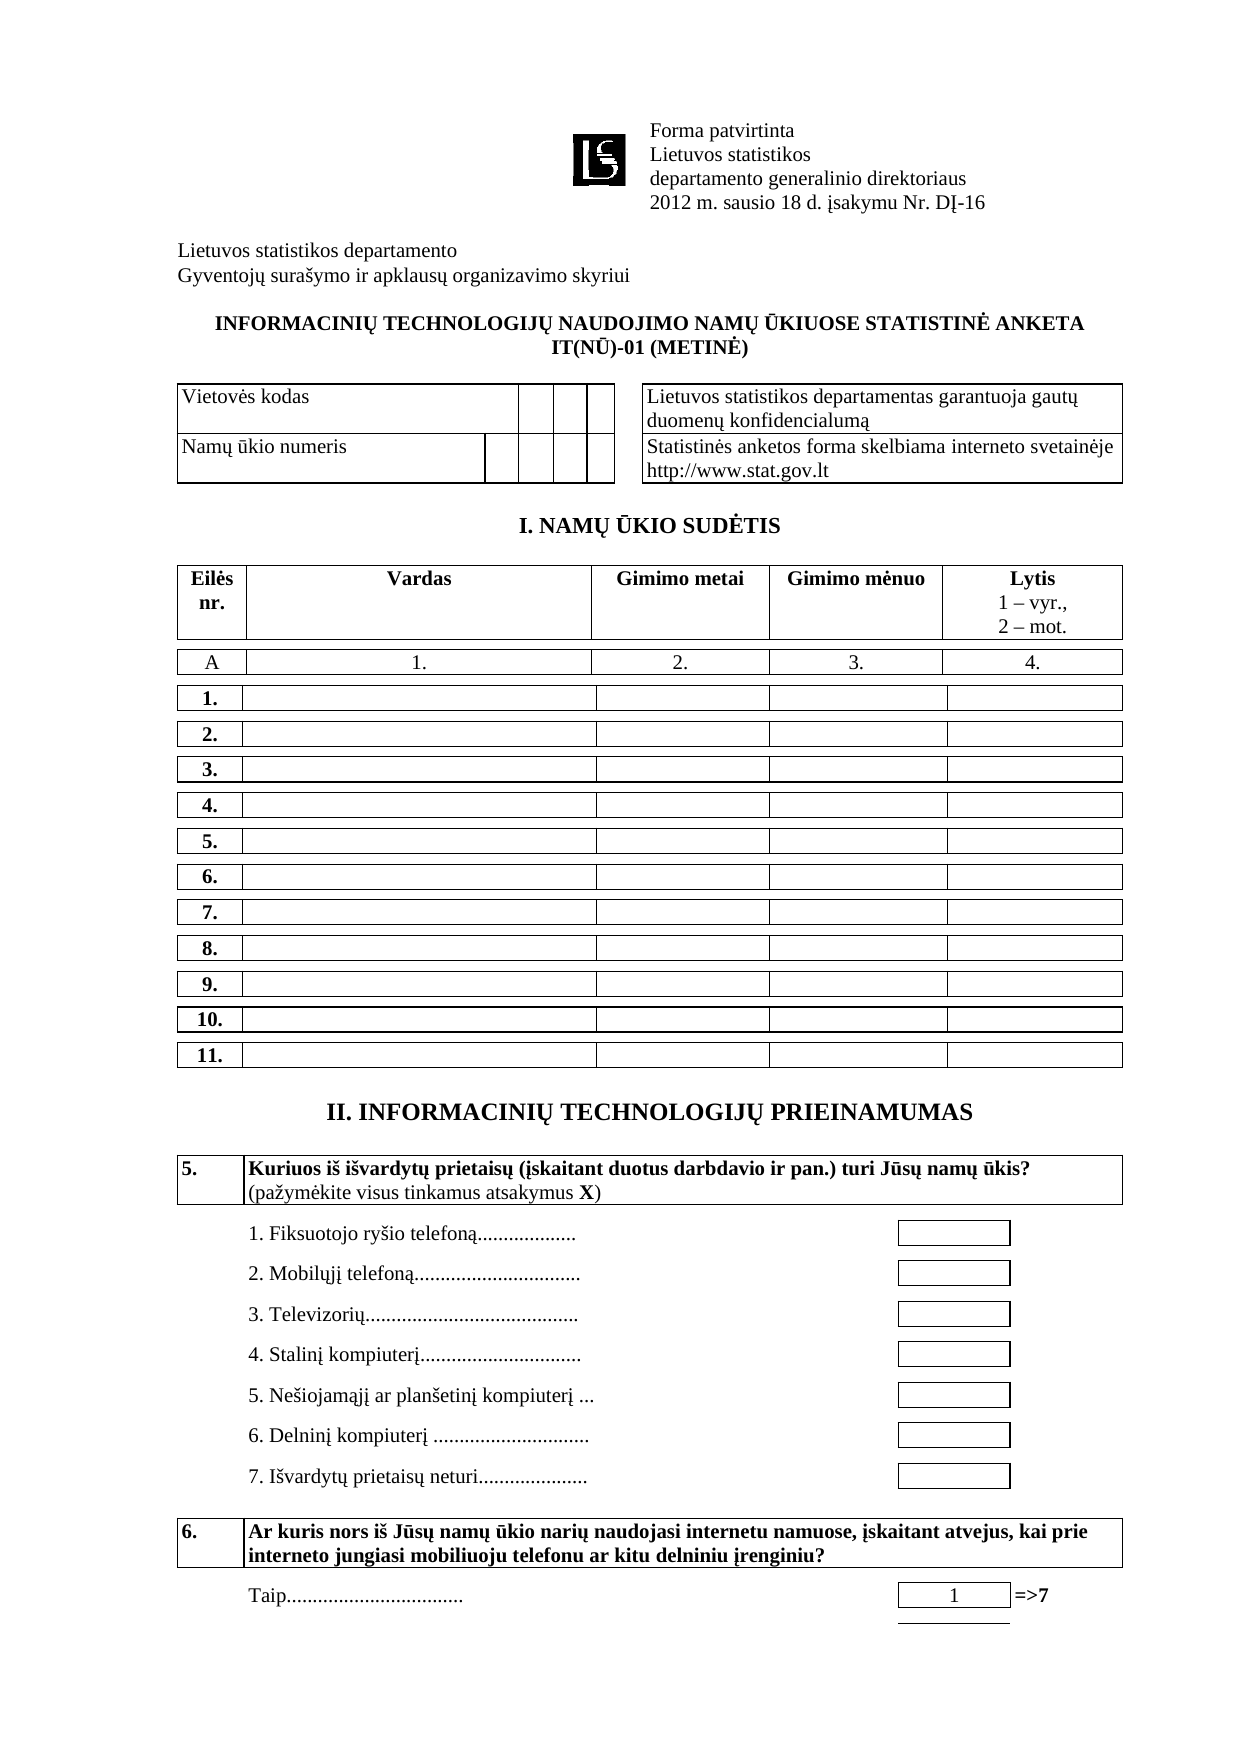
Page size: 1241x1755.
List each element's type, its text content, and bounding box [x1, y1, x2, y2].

table_cell [243, 722, 596, 746]
table_cell [948, 997, 1122, 1006]
table_cell 9. [178, 972, 242, 996]
table_cell [1010, 1607, 1122, 1623]
table_cell [242, 783, 596, 792]
table_cell [177, 1582, 244, 1607]
text II. INFORMACINIŲ TECHNOLOGIJŲ PRIEINAMUMAS [177, 1097, 1122, 1126]
table_cell Namų ūkio numeris [178, 434, 484, 482]
table_cell 2. Mobilųjį telefoną................................ [244, 1260, 898, 1285]
table_cell [898, 1286, 1010, 1301]
table_cell [597, 686, 769, 710]
text IT(NŪ)-01 (METINĖ) [177, 335, 1122, 359]
table_header Vardas [247, 566, 591, 638]
table_cell [898, 1367, 1010, 1382]
table_cell [948, 900, 1122, 924]
table_cell [769, 925, 948, 935]
table_cell [769, 640, 943, 649]
text INFORMACINIŲ TECHNOLOGIJŲ NAUDOJIMO NAMŲ ŪKIUOSE STATISTINĖ ANKETA [177, 311, 1122, 335]
table_cell [597, 972, 769, 996]
table_cell 5. [178, 829, 242, 853]
table_cell [597, 1043, 769, 1067]
table_cell [1011, 1382, 1122, 1407]
table_cell [177, 925, 242, 935]
table_cell [596, 961, 769, 971]
table_cell 1. Fiksuotojo ryšio telefoną................... [244, 1220, 898, 1245]
table_cell [177, 1447, 244, 1463]
table_cell [948, 1033, 1122, 1042]
table_header Gimimo mėnuo [770, 566, 942, 638]
table_cell [770, 757, 947, 781]
table_header Lietuvos statistikos departamentas garantuoja gautų duomenų konfidencialumą [643, 385, 1122, 432]
table_cell [243, 1008, 596, 1031]
table_cell 10. [178, 1008, 242, 1031]
table_cell [177, 747, 242, 756]
table_cell [1011, 1301, 1122, 1326]
table_cell 4. Stalinį kompiuterį............................... [244, 1341, 898, 1366]
table_header 6. [178, 1519, 243, 1567]
table_cell 4. [178, 793, 242, 817]
table_cell 6. Delninį kompiuterį .............................. [244, 1422, 898, 1447]
table_cell [591, 640, 769, 649]
table_cell [769, 711, 948, 721]
table_cell =>7 [1011, 1582, 1122, 1607]
table_cell [899, 1342, 1009, 1366]
table_cell [948, 1008, 1122, 1031]
table_cell [591, 675, 769, 685]
table_cell [177, 1568, 244, 1582]
table_cell [597, 793, 769, 817]
table_cell [597, 757, 769, 781]
table_cell [243, 900, 596, 924]
table_header Gimimo metai [592, 566, 769, 638]
table_cell [244, 1447, 898, 1463]
table_cell [770, 1043, 947, 1067]
table_cell [948, 865, 1122, 888]
table_cell [770, 936, 947, 960]
table_cell 1. [247, 650, 591, 674]
table_cell [243, 936, 596, 960]
table_header Vietovės kodas [178, 385, 518, 432]
table_cell [770, 686, 947, 710]
table_cell 6. [178, 865, 242, 888]
table_cell [596, 890, 769, 899]
table_header Kuriuos iš išvardytų prietaisų (įskaitant duotus darbdavio ir pan.) turi Jūsų namų ūkis? (pažymėkite visus tinkamus atsakymus X) [245, 1156, 1122, 1204]
table_cell [486, 434, 518, 482]
table_cell [177, 1422, 244, 1447]
table_cell [597, 1008, 769, 1031]
table_cell [177, 1301, 244, 1326]
table_cell [596, 925, 769, 935]
table_cell [948, 854, 1122, 863]
table_cell [898, 1246, 1010, 1260]
table_cell [177, 1326, 244, 1341]
text Lietuvos statistikos [649, 142, 1122, 166]
table_cell [948, 747, 1122, 756]
table_cell [770, 900, 947, 924]
table_cell [596, 818, 769, 828]
table_cell [615, 433, 642, 482]
table_cell [596, 1033, 769, 1042]
table_cell 7. [178, 900, 242, 924]
table_cell [177, 1607, 244, 1623]
table_cell [244, 1568, 1122, 1582]
table_cell [1010, 1366, 1122, 1382]
table_cell [769, 783, 948, 792]
table_cell [177, 818, 242, 828]
table_cell [242, 818, 596, 828]
text Gyventojų surašymo ir apklausų organizavimo skyriui [177, 262, 1122, 287]
table_header 5. [178, 1156, 243, 1204]
table_cell [177, 1260, 244, 1285]
table_cell [242, 997, 596, 1006]
table_cell [769, 997, 948, 1006]
table_cell [177, 1366, 244, 1382]
table_cell [948, 711, 1122, 721]
table_cell [597, 865, 769, 888]
table_cell [244, 1366, 898, 1382]
table_cell [899, 1423, 1009, 1447]
table_cell [596, 711, 769, 721]
table_cell [177, 640, 247, 649]
table_cell [898, 1608, 1010, 1623]
table_cell [1010, 1245, 1122, 1260]
table_cell 7. Išvardytų prietaisų neturi..................... [244, 1463, 898, 1488]
table_cell [948, 936, 1122, 960]
table_cell 8. [178, 936, 242, 960]
table_cell 4. [943, 650, 1122, 674]
table_cell [177, 1407, 244, 1422]
table_cell [898, 1327, 1010, 1341]
table_cell [948, 890, 1122, 899]
table_cell [243, 686, 596, 710]
table_cell [948, 961, 1122, 971]
table_header Eilės nr. [178, 566, 246, 638]
table_cell [899, 1221, 1009, 1245]
table_cell [899, 1464, 1009, 1488]
table_cell [596, 783, 769, 792]
table_cell [948, 793, 1122, 817]
table_cell [242, 711, 596, 721]
text 2012 m. sausio 18 d. įsakymu Nr. DĮ-16 [649, 190, 1122, 214]
table_cell [242, 890, 596, 899]
table_cell [177, 1033, 242, 1042]
table_cell [1011, 1341, 1122, 1366]
table_cell [948, 925, 1122, 935]
table_cell Taip.................................. [244, 1582, 898, 1607]
table_cell 3. [178, 757, 242, 781]
table_cell [243, 793, 596, 817]
table_cell [243, 829, 596, 853]
table_cell [769, 890, 948, 899]
table_cell Statistinės anketos forma skelbiama interneto svetainėje http://www.stat.gov.lt [643, 434, 1122, 482]
table_cell [770, 722, 947, 746]
table_cell [242, 854, 596, 863]
table_cell [243, 1043, 596, 1067]
table_cell [943, 675, 1122, 685]
table_cell [177, 1382, 244, 1407]
table_cell [943, 640, 1122, 649]
table_cell [948, 818, 1122, 828]
table_cell [1010, 1285, 1122, 1301]
table_cell [948, 783, 1122, 792]
table_cell [769, 747, 948, 756]
table_cell [177, 1341, 244, 1366]
table_cell 3. [770, 650, 942, 674]
table_cell [242, 747, 596, 756]
table_cell [177, 890, 242, 899]
table_cell [770, 865, 947, 888]
table_cell 1 [899, 1583, 1010, 1607]
table_cell [1010, 1447, 1122, 1463]
table_cell [554, 434, 586, 482]
table_cell [519, 434, 553, 482]
table_cell [177, 1205, 244, 1219]
table_cell [596, 854, 769, 863]
table_cell [244, 1205, 1122, 1219]
table_header Lytis 1 – vyr., 2 – mot. [943, 566, 1122, 638]
table_cell [770, 829, 947, 853]
table_cell [770, 972, 947, 996]
table_cell [247, 675, 591, 685]
table_cell [1011, 1220, 1122, 1245]
table_cell [244, 1407, 898, 1422]
table_cell [177, 711, 242, 721]
table_cell [1011, 1422, 1122, 1447]
table_cell [588, 434, 614, 482]
table_cell [177, 1285, 244, 1301]
table_cell [769, 818, 948, 828]
table_cell [948, 757, 1122, 781]
table_header [615, 383, 642, 432]
table_cell A [178, 650, 246, 674]
text Forma patvirtinta [649, 118, 1122, 142]
table_cell [177, 961, 242, 971]
text I. NAMŲ ŪKIO SUDĖTIS [177, 512, 1122, 539]
table_cell 2. [592, 650, 769, 674]
table_cell [1010, 1407, 1122, 1422]
table_cell [769, 1033, 948, 1042]
table_cell [1011, 1463, 1122, 1488]
table_cell [899, 1261, 1009, 1285]
table_cell [243, 972, 596, 996]
table_cell [242, 961, 596, 971]
table_cell [242, 1033, 596, 1042]
table_cell [597, 829, 769, 853]
table_cell [898, 1408, 1010, 1422]
table_cell 2. [178, 722, 242, 746]
table_cell [948, 722, 1122, 746]
text departamento generalinio direktoriaus [649, 166, 1122, 190]
table_cell [596, 997, 769, 1006]
table_cell [244, 1326, 898, 1341]
table_cell [1011, 1260, 1122, 1285]
table_cell [177, 1220, 244, 1245]
table_cell [899, 1383, 1009, 1407]
table_cell [769, 854, 948, 863]
table_cell [177, 783, 242, 792]
table_cell [597, 722, 769, 746]
table_cell [1010, 1326, 1122, 1341]
table_cell [243, 865, 596, 888]
table_cell [898, 1448, 1010, 1463]
table_cell [770, 1008, 947, 1031]
table_header [588, 385, 614, 432]
table_cell [948, 1043, 1122, 1067]
table_cell [244, 1245, 898, 1260]
text Lietuvos statistikos departamento [177, 238, 1122, 262]
table_cell [247, 640, 591, 649]
table_cell [596, 747, 769, 756]
table_cell [177, 1245, 244, 1260]
table_cell [597, 936, 769, 960]
table_cell [597, 900, 769, 924]
table_cell 1. [178, 686, 242, 710]
table_cell [177, 854, 242, 863]
table_cell [948, 829, 1122, 853]
table_cell [948, 972, 1122, 996]
table_cell [769, 675, 943, 685]
table_cell [242, 925, 596, 935]
table_cell [177, 997, 242, 1006]
table_cell [177, 675, 247, 685]
table_cell [769, 961, 948, 971]
table_cell [177, 1463, 244, 1488]
table_cell 5. Nešiojamąjį ar planšetinį kompiuterį ... [244, 1382, 898, 1407]
table_cell 11. [178, 1043, 242, 1067]
table_header [554, 385, 586, 432]
table_cell [948, 686, 1122, 710]
table_cell [244, 1285, 898, 1301]
table_cell [899, 1302, 1009, 1326]
table_cell [243, 757, 596, 781]
table_header [519, 385, 553, 432]
table_cell 3. Televizorių......................................... [244, 1301, 898, 1326]
table_cell [244, 1607, 898, 1623]
table_cell [770, 793, 947, 817]
table_header Ar kuris nors iš Jūsų namų ūkio narių naudojasi internetu namuose, įskaitant atvejus, kai prie interneto jungiasi mobiliuoju telefonu ar kitu delniniu įrenginiu? [245, 1519, 1122, 1567]
